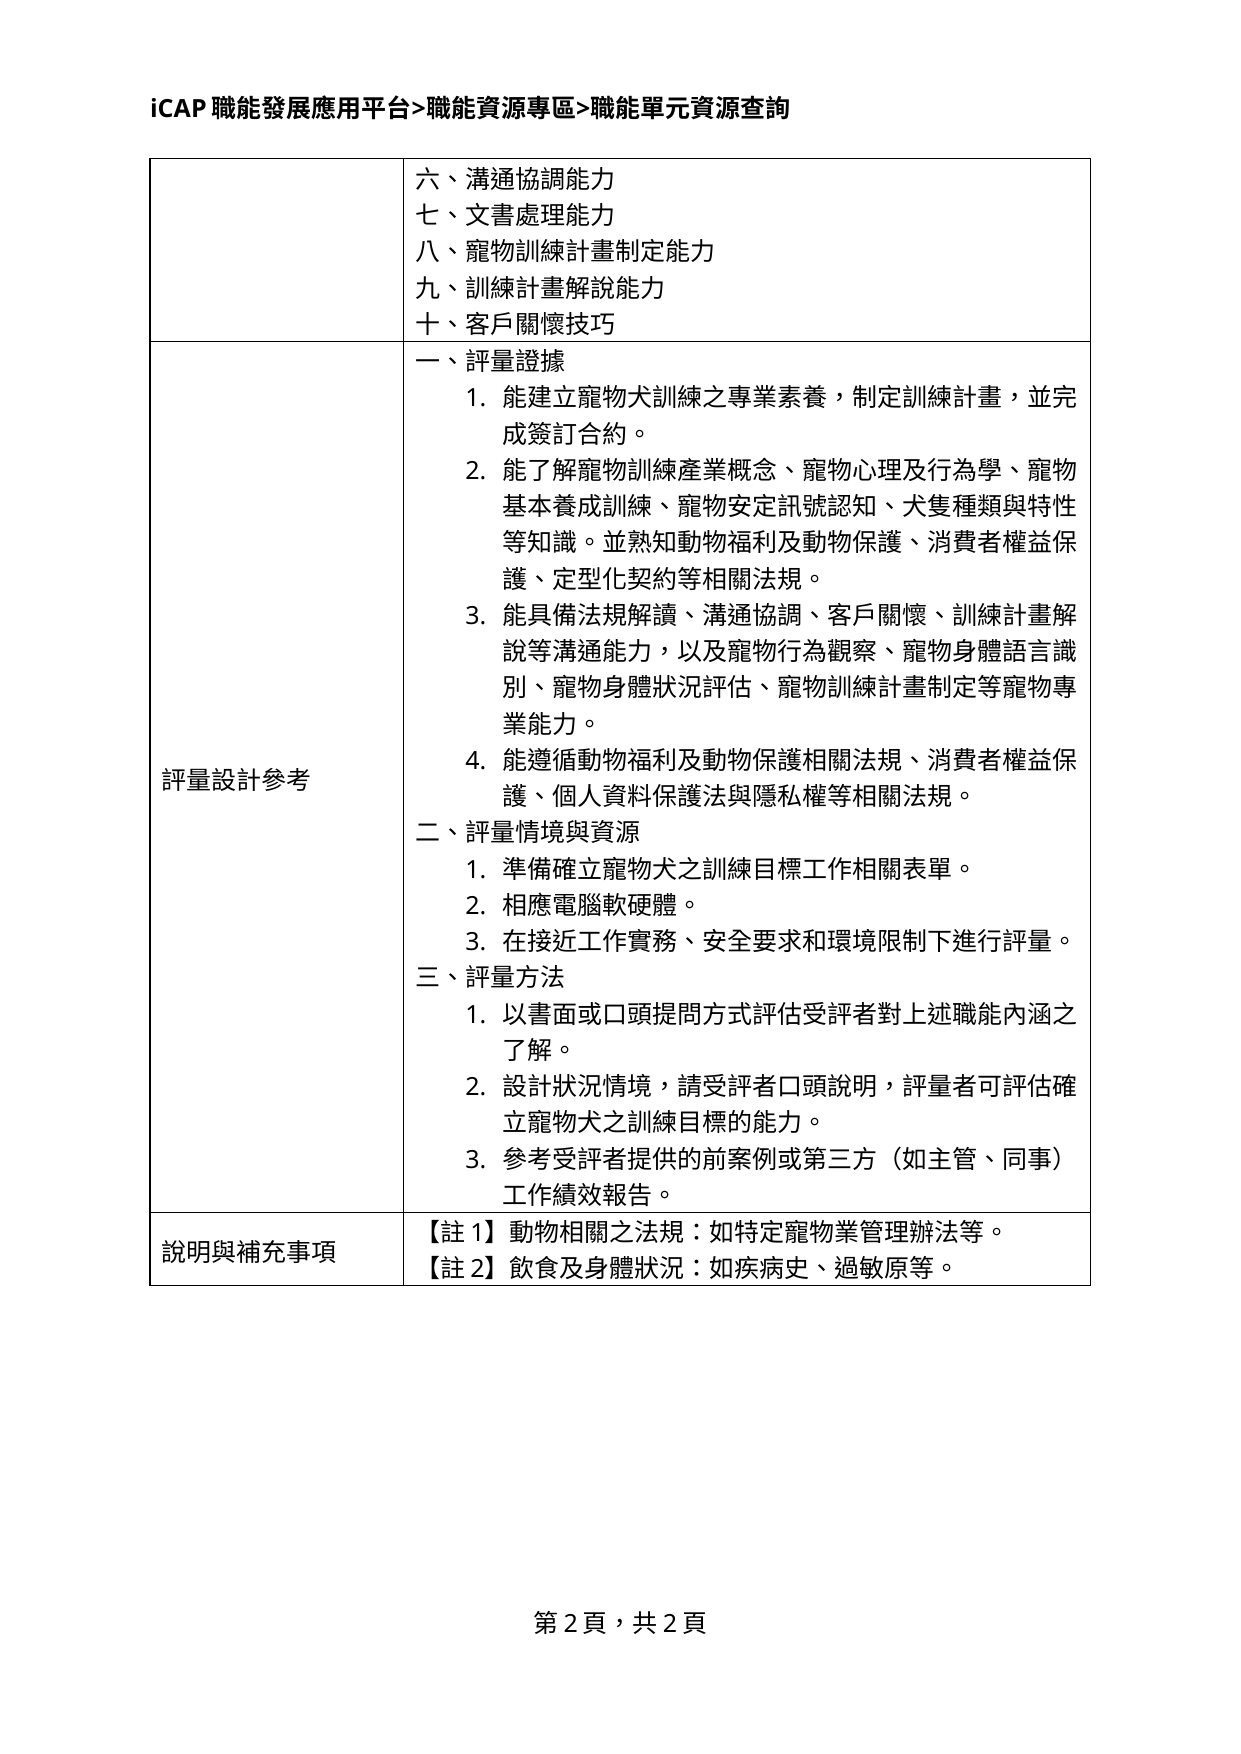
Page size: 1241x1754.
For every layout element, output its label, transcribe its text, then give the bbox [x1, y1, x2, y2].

table_cell 評量設計參考 [151, 342, 403, 1212]
table_cell 說明與補充事項 [151, 1213, 403, 1285]
table_cell 一、評量證據 能建立寵物犬訓練之專業素養，制定訓練計畫，並完成簽訂合約。 能了解寵物訓練產業概念、寵物心理及行為學、寵物基本養成訓練、寵物安定訊號認知、犬隻種類與特性等知識。並熟知動物福利及動物保護、消費者權益保護、定型化契約等相關法規。 能具備法規解讀、溝通協調、客戶關懷、訓練計畫解說等溝通能力，以及寵物行為觀察、寵物身體語言識別、寵物身體狀況評估、寵物訓練計畫制定等寵物專業能力。 能遵循動物福利及動物保護相關法規、消費者權益保護、個人資料保護法與隱私權等相關法規。 二、評量情境與資源 準備確立寵物犬之訓練目標工作相關表單。 相應電腦軟硬體。 在接近工作實務、安全要求和環境限制下進行評量。 三、評量方法 以書面或口頭提問方式評估受評者對上述職能內涵之了解。 設計狀況情境，請受評者口頭說明，評量者可評估確立寵物犬之訓練目標的能力。 參考受評者提供的前案例或第三方（如主管、同事）工作績效報告。 [404, 342, 1090, 1212]
table_cell 六、溝通協調能力 七、文書處理能力 八、寵物訓練計畫制定能力 九、訓練計畫解說能力 十、客戶關懷技巧 [404, 159, 1090, 341]
table_cell [151, 159, 403, 341]
table_cell 【註1】動物相關之法規：如特定寵物業管理辦法等。 【註2】飲食及身體狀況：如疾病史、過敏原等。 [404, 1213, 1090, 1285]
